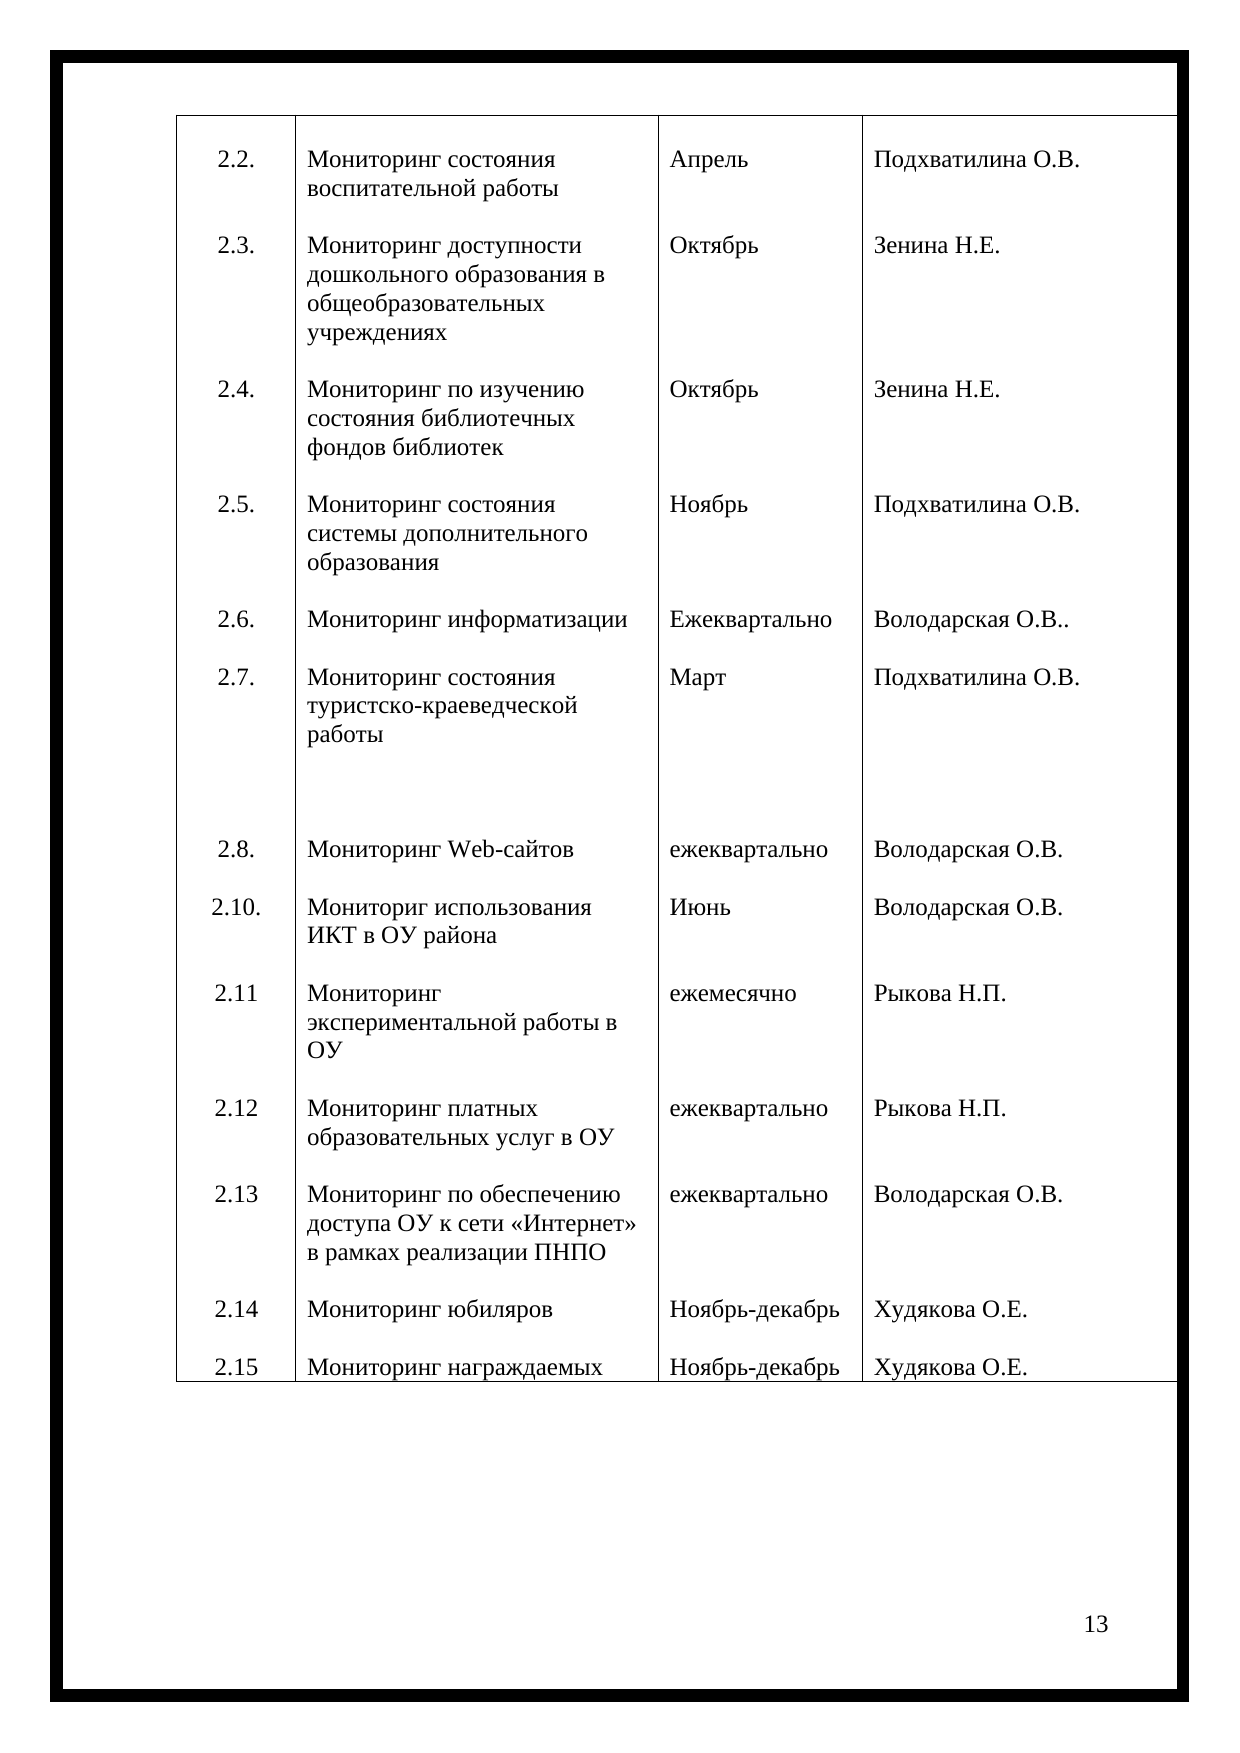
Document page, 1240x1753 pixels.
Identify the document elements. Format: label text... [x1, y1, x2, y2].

table_cell Мониторинг состояния воспитательной работы Мониторинг доступности дошкольного образования в общеобразовательных учреждениях Мониторинг по изучению состояния библиотечных фондов библиотек Мониторинг состояния системы дополнительного образования Мониторинг информатизации Мониторинг состояния туристско-краеведческой работы Мониторинг Web-сайтов Мониториг использования ИКТ в ОУ района Мониторинг экспериментальной работы в ОУ Мониторинг платных образовательных услуг в ОУ Мониторинг по обеспечению доступа ОУ к сети «Интернет» в рамках реализации ПНПО Мониторинг юбиляров Мониторинг награждаемых [296, 116, 658, 1381]
table_cell Апрель Октябрь Октябрь Ноябрь Ежеквартально Март ежеквартально Июнь ежемесячно ежеквартально ежеквартально Ноябрь-декабрь Ноябрь-декабрь [659, 116, 862, 1381]
table_cell 2.2. 2.3. 2.4. 2.5. 2.6. 2.7. 2.8. 2.10. 2.11 2.12 2.13 2.14 2.15 [177, 116, 295, 1381]
table_cell Подхватилина О.В. Зенина Н.Е. Зенина Н.Е. Подхватилина О.В. Володарская О.В.. Подхватилина О.В. Володарская О.В. Володарская О.В. Рыкова Н.П. Рыкова Н.П. Володарская О.В. Худякова О.Е. Худякова О.Е. [863, 116, 1177, 1381]
